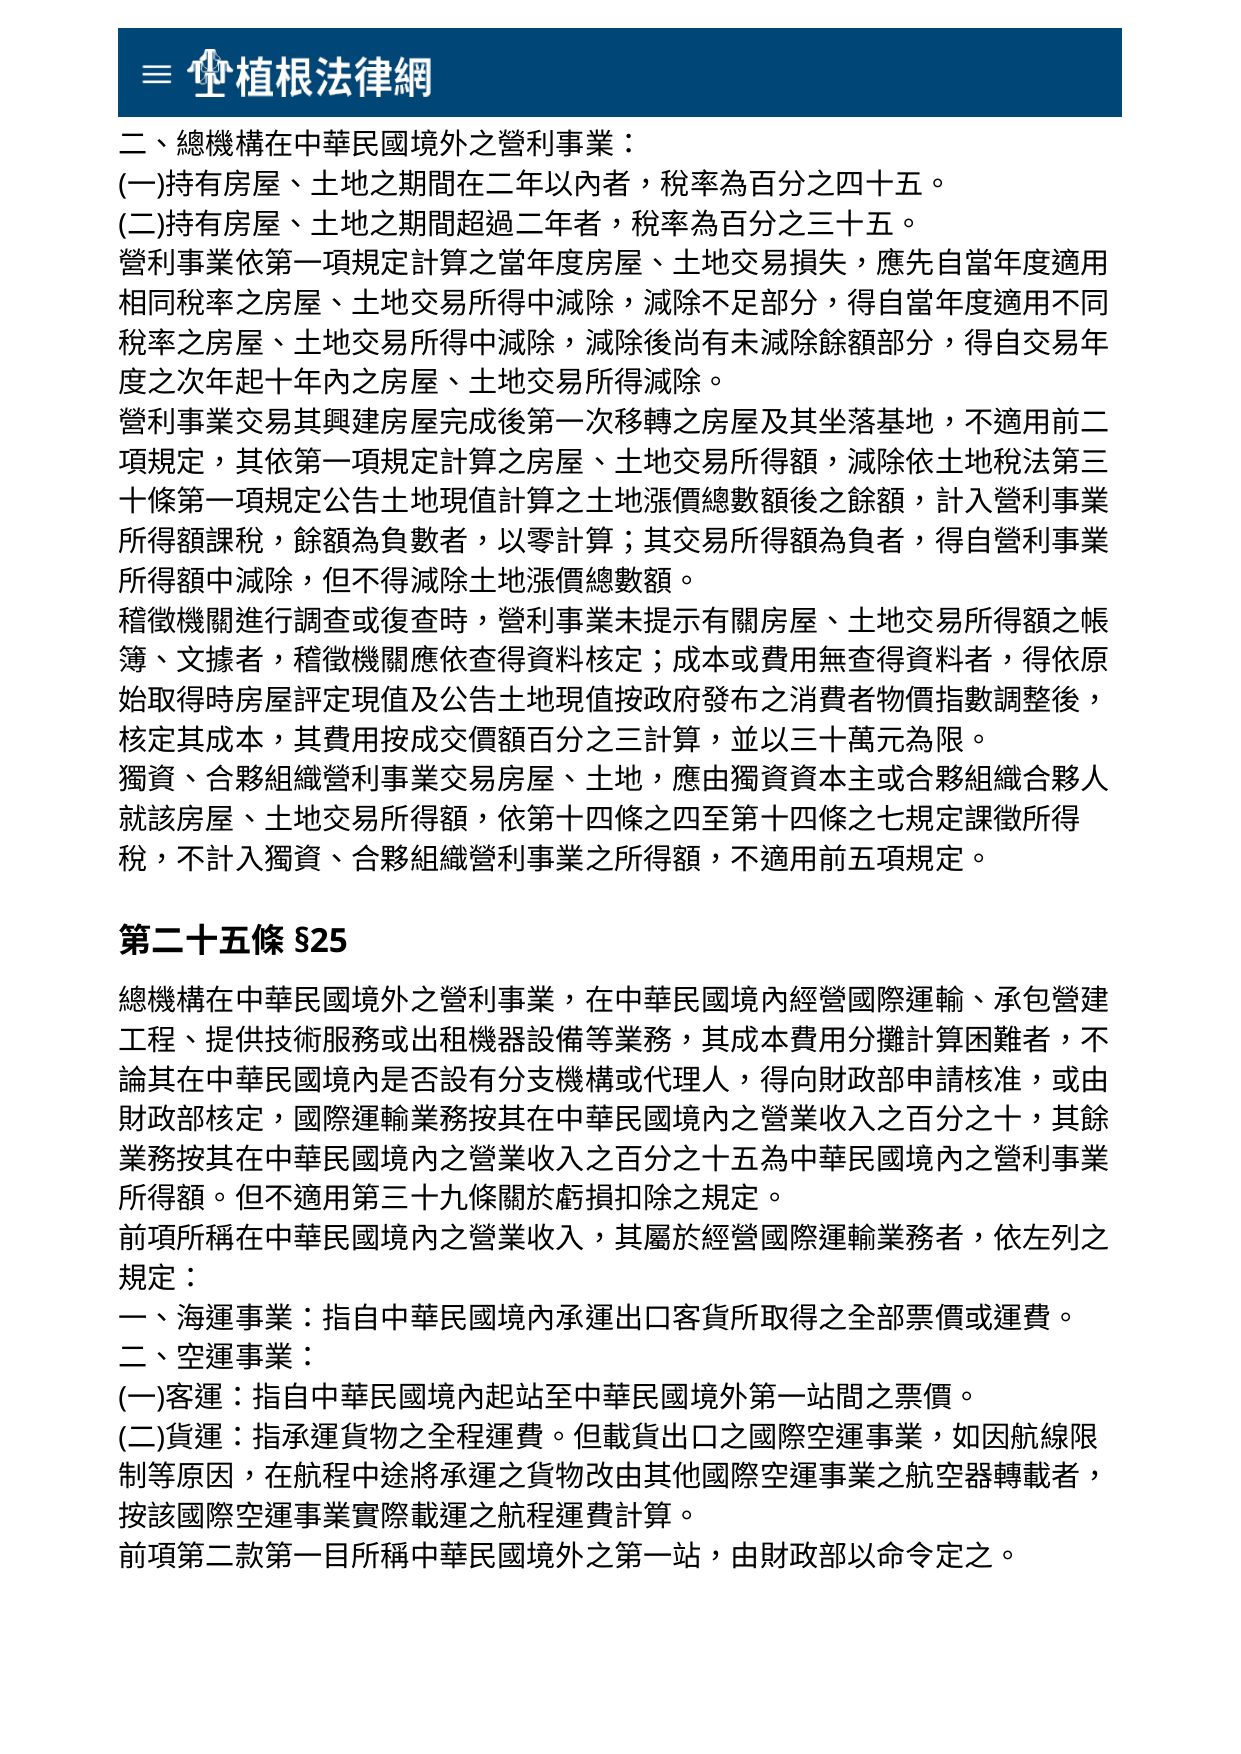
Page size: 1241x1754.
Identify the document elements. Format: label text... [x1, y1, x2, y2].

text 營利事業依第一項規定計算之當年度房屋、土地交易損失，應先自當年度適用相同稅率之房屋、土地交易所得中減除，減除不足部分，得自當年度適用不同稅率之房屋、土地交易所得中減除，減除後尚有未減除餘額部分，得自交易年度之次年起十年內之房屋、土地交易所得減除。 [118, 243, 1122, 401]
text 前項第二款第一目所稱中華民國境外之第一站，由財政部以命令定之。 [118, 1535, 1122, 1575]
text 二、總機構在中華民國境外之營利事業： [118, 123, 1122, 163]
text (二)持有房屋、土地之期間超過二年者，稅率為百分之三十五。 [118, 203, 1122, 243]
text 前項所稱在中華民國境內之營業收入，其屬於經營國際運輸業務者，依左列之規定： [118, 1217, 1122, 1297]
text (一)持有房屋、土地之期間在二年以內者，稅率為百分之四十五。 [118, 163, 1122, 203]
text 第二十五條 §25 [118, 917, 1122, 963]
text 營利事業交易其興建房屋完成後第一次移轉之房屋及其坐落基地，不適用前二項規定，其依第一項規定計算之房屋、土地交易所得額，減除依土地稅法第三十條第一項規定公告土地現值計算之土地漲價總數額後之餘額，計入營利事業所得額課稅，餘額為負數者，以零計算；其交易所得額為負者，得自營利事業所得額中減除，但不得減除土地漲價總數額。 [118, 401, 1122, 600]
text 獨資、合夥組織營利事業交易房屋、土地，應由獨資資本主或合夥組織合夥人就該房屋、土地交易所得額，依第十四條之四至第十四條之七規定課徵所得稅，不計入獨資、合夥組織營利事業之所得額，不適用前五項規定。 [118, 758, 1122, 878]
text (二)貨運：指承運貨物之全程運費。但載貨出口之國際空運事業，如因航線限制等原因，在航程中途將承運之貨物改由其他國際空運事業之航空器轉載者，按該國際空運事業實際載運之航程運費計算。 [118, 1416, 1122, 1535]
text 一、海運事業：指自中華民國境內承運出口客貨所取得之全部票價或運費。 [118, 1297, 1122, 1337]
text (一)客運：指自中華民國境內起站至中華民國境外第一站間之票價。 [118, 1376, 1122, 1416]
text 二、空運事業： [118, 1337, 1122, 1376]
text 稽徵機關進行調查或復查時，營利事業未提示有關房屋、土地交易所得額之帳簿、文據者，稽徵機關應依查得資料核定；成本或費用無查得資料者，得依原始取得時房屋評定現值及公告土地現值按政府發布之消費者物價指數調整後，核定其成本，其費用按成交價額百分之三計算，並以三十萬元為限。 [118, 600, 1122, 758]
text 總機構在中華民國境外之營利事業，在中華民國境內經營國際運輸、承包營建工程、提供技術服務或出租機器設備等業務，其成本費用分攤計算困難者，不論其在中華民國境內是否設有分支機構或代理人，得向財政部申請核准，或由財政部核定，國際運輸業務按其在中華民國境內之營業收入之百分之十，其餘業務按其在中華民國境內之營業收入之百分之十五為中華民國境內之營利事業所得額。但不適用第三十九條關於虧損扣除之規定。 [118, 979, 1122, 1217]
picture [118, 28, 1122, 117]
